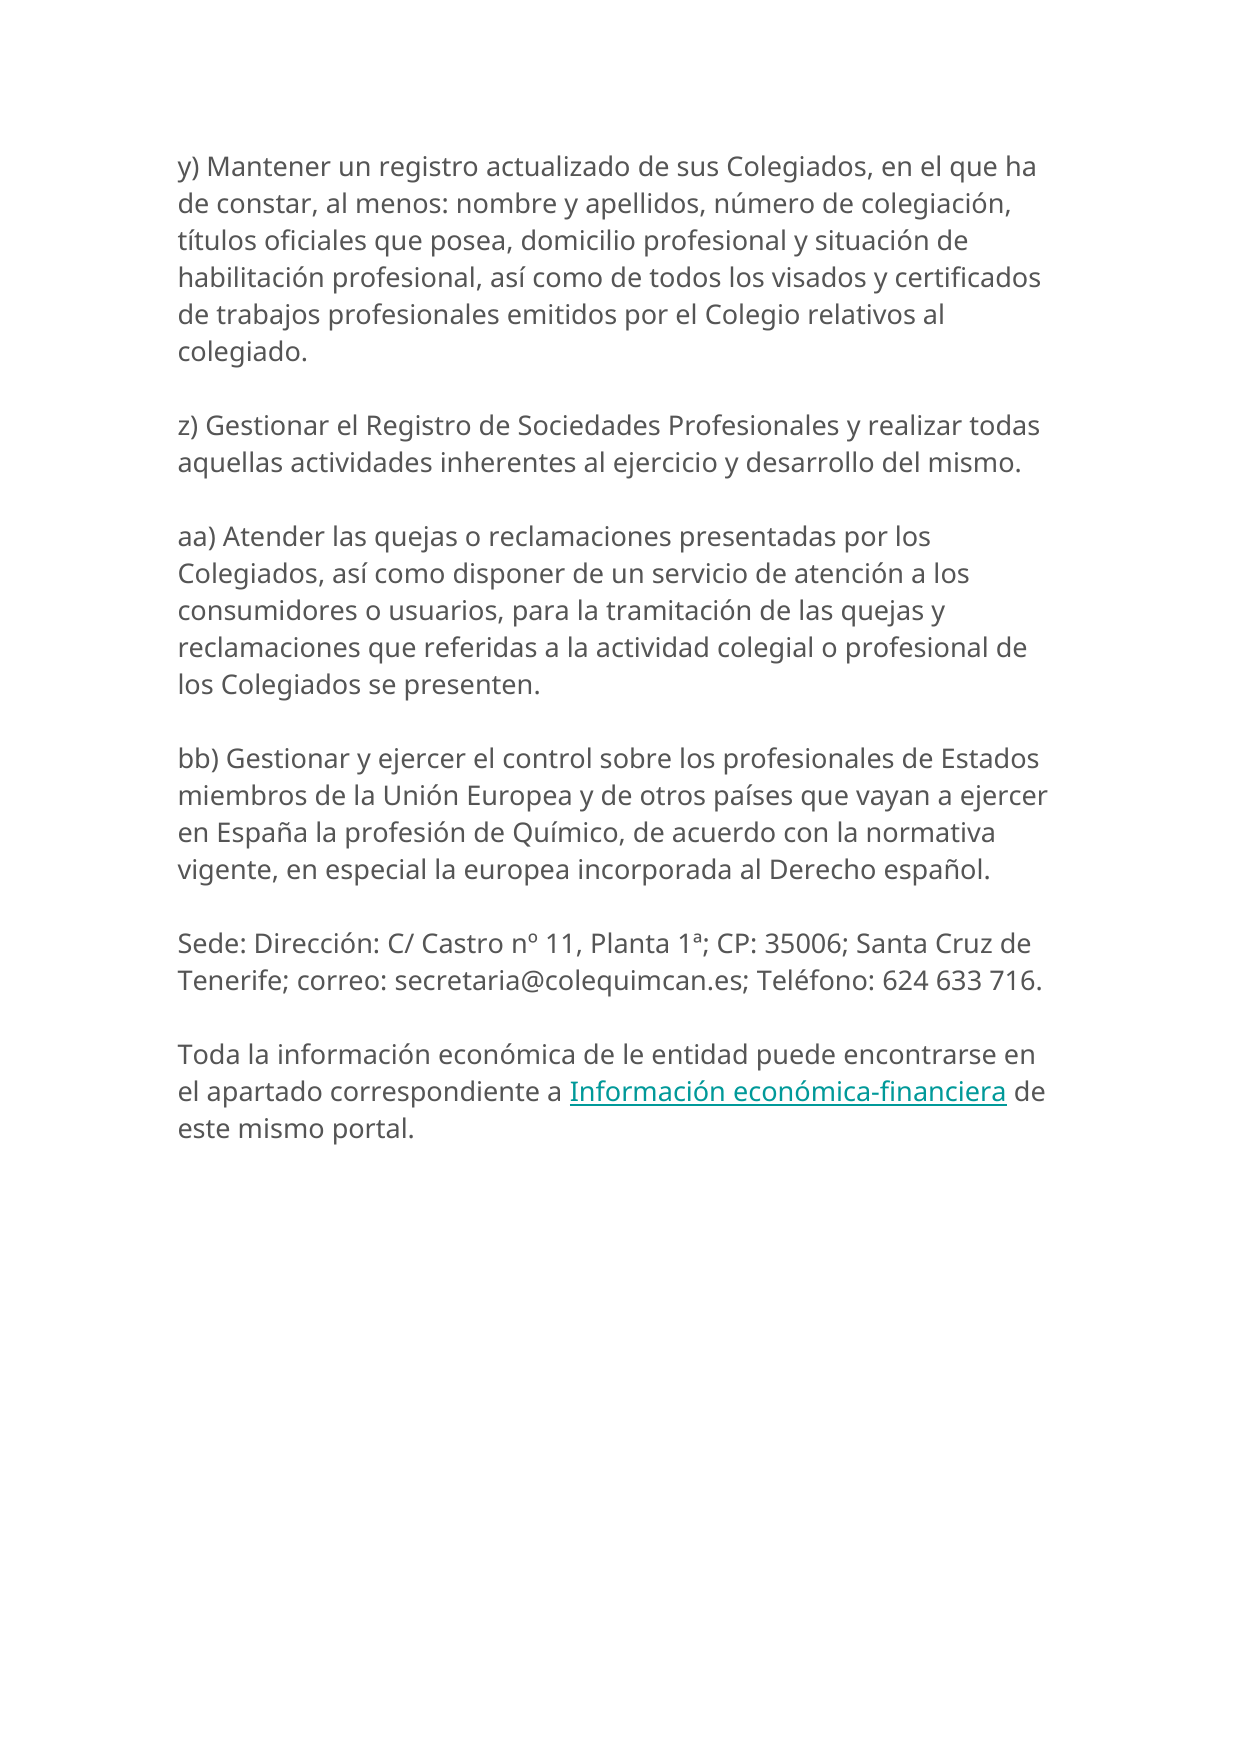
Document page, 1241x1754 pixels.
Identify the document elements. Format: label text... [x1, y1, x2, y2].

text bb) Gestionar y ejercer el control sobre los profesionales de Estados miembros de la Unión Europea y de otros países que vayan a ejercer en España la profesión de Químico, de acuerdo con la normativa vigente, en especial la europea incorporada al Derecho español. [177, 739, 1063, 887]
text Sede: Dirección: C/ Castro nº 11, Planta 1ª; CP: 35006; Santa Cruz de Tenerife; correo: secretaria@colequimcan.es; Teléfono: 624 633 716. [177, 924, 1063, 998]
text z) Gestionar el Registro de Sociedades Profesionales y realizar todas aquellas actividades inherentes al ejercicio y desarrollo del mismo. [177, 406, 1063, 480]
text Toda la información económica de le entidad puede encontrarse en el apartado correspondiente a Información económica-financiera de este mismo portal. [177, 1036, 1063, 1146]
text aa) Atender las quejas o reclamaciones presentadas por los Colegiados, así como disponer de un servicio de atención a los consumidores o usuarios, para la tramitación de las quejas y reclamaciones que referidas a la actividad colegial o profesional de los Colegiados se presenten. [177, 518, 1063, 702]
text y) Mantener un registro actualizado de sus Colegiados, en el que ha de constar, al menos: nombre y apellidos, número de colegiación, títulos oficiales que posea, domicilio profesional y situación de habilitación profesional, así como de todos los visados y certificados de trabajos profesionales emitidos por el Colegio relativos al colegiado. [177, 148, 1063, 369]
